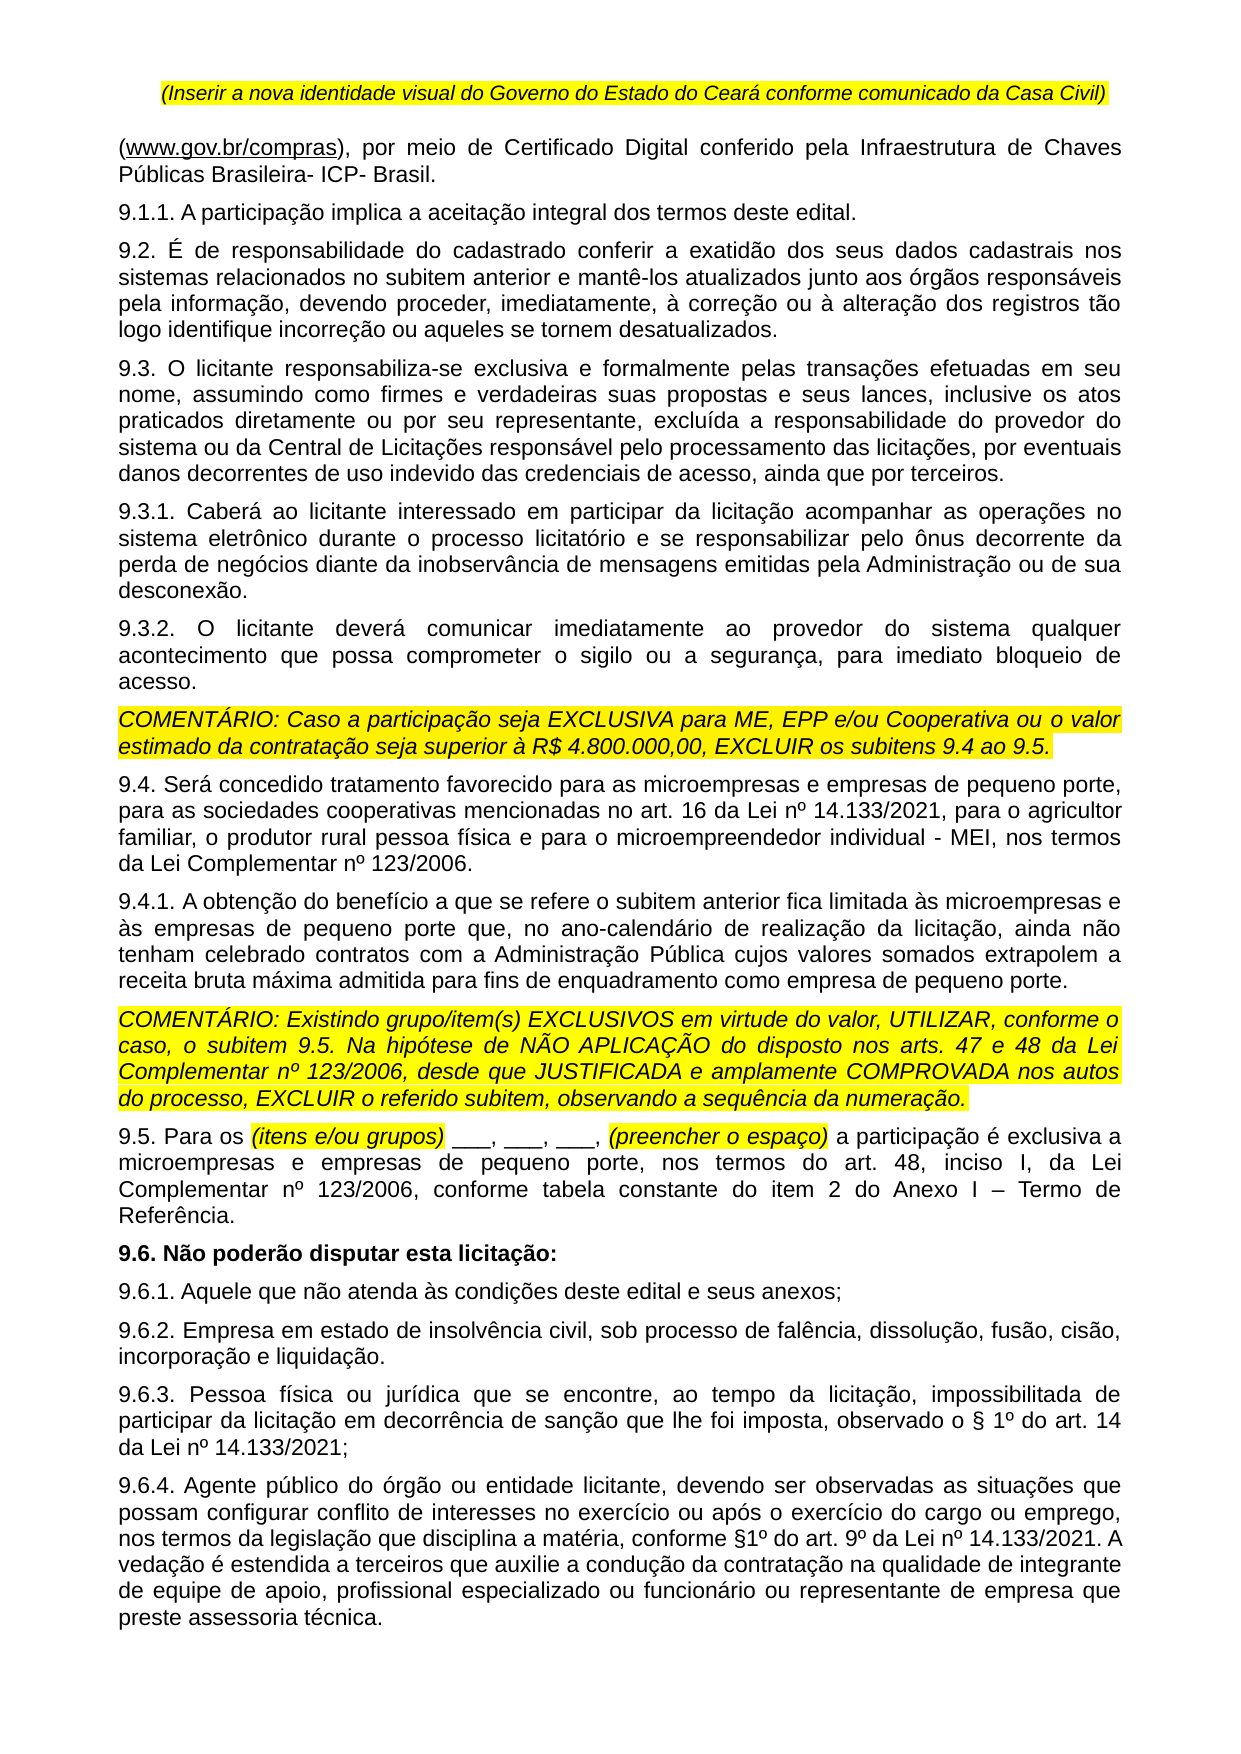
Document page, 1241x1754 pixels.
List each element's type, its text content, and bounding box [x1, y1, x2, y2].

text COMENTÁRIO: Existindo grupo/item(s) EXCLUSIVOS em virtude do valor, UTILIZAR, conforme o caso, o subitem 9.5. Na hipótese de NÃO APLICAÇÃO do disposto nos arts. 47 e 48 da Lei Complementar nº 123/2006, desde que JUSTIFICADA e amplamente COMPROVADA nos autos do processo, EXCLUIR o referido subitem, observando a sequência da numeração. [118, 1006, 1122, 1111]
text 9.6. Não poderão disputar esta licitação: [118, 1240, 1122, 1266]
text 9.6.2. Empresa em estado de insolvência civil, sob processo de falência, dissolução, fusão, cisão, incorporação e liquidação. [118, 1317, 1122, 1369]
text 9.4.1. A obtenção do benefício a que se refere o subitem anterior fica limitada às microempresas e às empresas de pequeno porte que, no ano-calendário de realização da licitação, ainda não tenham celebrado contratos com a Administração Pública cujos valores somados extrapolem a receita bruta máxima admitida para fins de enquadramento como empresa de pequeno porte. [118, 888, 1122, 994]
text 9.2. É de responsabilidade do cadastrado conferir a exatidão dos seus dados cadastrais nos sistemas relacionados no subitem anterior e mantê-los atualizados junto aos órgãos responsáveis pela informação, devendo proceder, imediatamente, à correção ou à alteração dos registros tão logo identifique incorreção ou aqueles se tornem desatualizados. [118, 237, 1122, 343]
text 9.6.1. Aquele que não atenda às condições deste edital e seus anexos; [118, 1278, 1122, 1305]
text 9.1.1. A participação implica a aceitação integral dos termos deste edital. [118, 199, 1122, 225]
text 9.3.2. O licitante deverá comunicar imediatamente ao provedor do sistema qualquer acontecimento que possa comprometer o sigilo ou a segurança, para imediato bloqueio de acesso. [118, 615, 1122, 694]
text 9.6.4. Agente público do órgão ou entidade licitante, devendo ser observadas as situações que possam configurar conflito de interesses no exercício ou após o exercício do cargo ou emprego, nos termos da legislação que disciplina a matéria, conforme §1º do art. 9º da Lei nº 14.133/2021. A vedação é estendida a terceiros que auxilie a condução da contratação na qualidade de integrante de equipe de apoio, profissional especializado ou funcionário ou representante de empresa que preste assessoria técnica. [118, 1472, 1122, 1630]
text 9.4. Será concedido tratamento favorecido para as microempresas e empresas de pequeno porte, para as sociedades cooperativas mencionadas no art. 16 da Lei nº 14.133/2021, para o agricultor familiar, o produtor rural pessoa física e para o microempreendedor individual - MEI, nos termos da Lei Complementar nº 123/2006. [118, 771, 1122, 876]
text 9.3.1. Caberá ao licitante interessado em participar da licitação acompanhar as operações no sistema eletrônico durante o processo licitatório e se responsabilizar pelo ônus decorrente da perda de negócios diante da inobservância de mensagens emitidas pela Administração ou de sua desconexão. [118, 498, 1122, 603]
text (www.gov.br/compras), por meio de Certificado Digital conferido pela Infraestrutura de Chaves Públicas Brasileira- ICP- Brasil. [118, 134, 1122, 187]
text COMENTÁRIO: Caso a participação seja EXCLUSIVA para ME, EPP e/ou Cooperativa ou o valor estimado da contratação seja superior à R$ 4.800.000,00, EXCLUIR os subitens 9.4 ao 9.5. [118, 706, 1122, 759]
text 9.3. O licitante responsabiliza-se exclusiva e formalmente pelas transações efetuadas em seu nome, assumindo como firmes e verdadeiras suas propostas e seus lances, inclusive os atos praticados diretamente ou por seu representante, excluída a responsabilidade do provedor do sistema ou da Central de Licitações responsável pelo processamento das licitações, por eventuais danos decorrentes de uso indevido das credenciais de acesso, ainda que por terceiros. [118, 354, 1122, 486]
text 9.5. Para os (itens e/ou grupos) ___, ___, ___, (preencher o espaço) a participação é exclusiva a microempresas e empresas de pequeno porte, nos termos do art. 48, inciso I, da Lei Complementar nº 123/2006, conforme tabela constante do item 2 do Anexo I – Termo de Referência. [118, 1123, 1122, 1228]
text 9.6.3. Pessoa física ou jurídica que se encontre, ao tempo da licitação, impossibilitada de participar da licitação em decorrência de sanção que lhe foi imposta, observado o § 1º do art. 14 da Lei nº 14.133/2021; [118, 1381, 1122, 1460]
